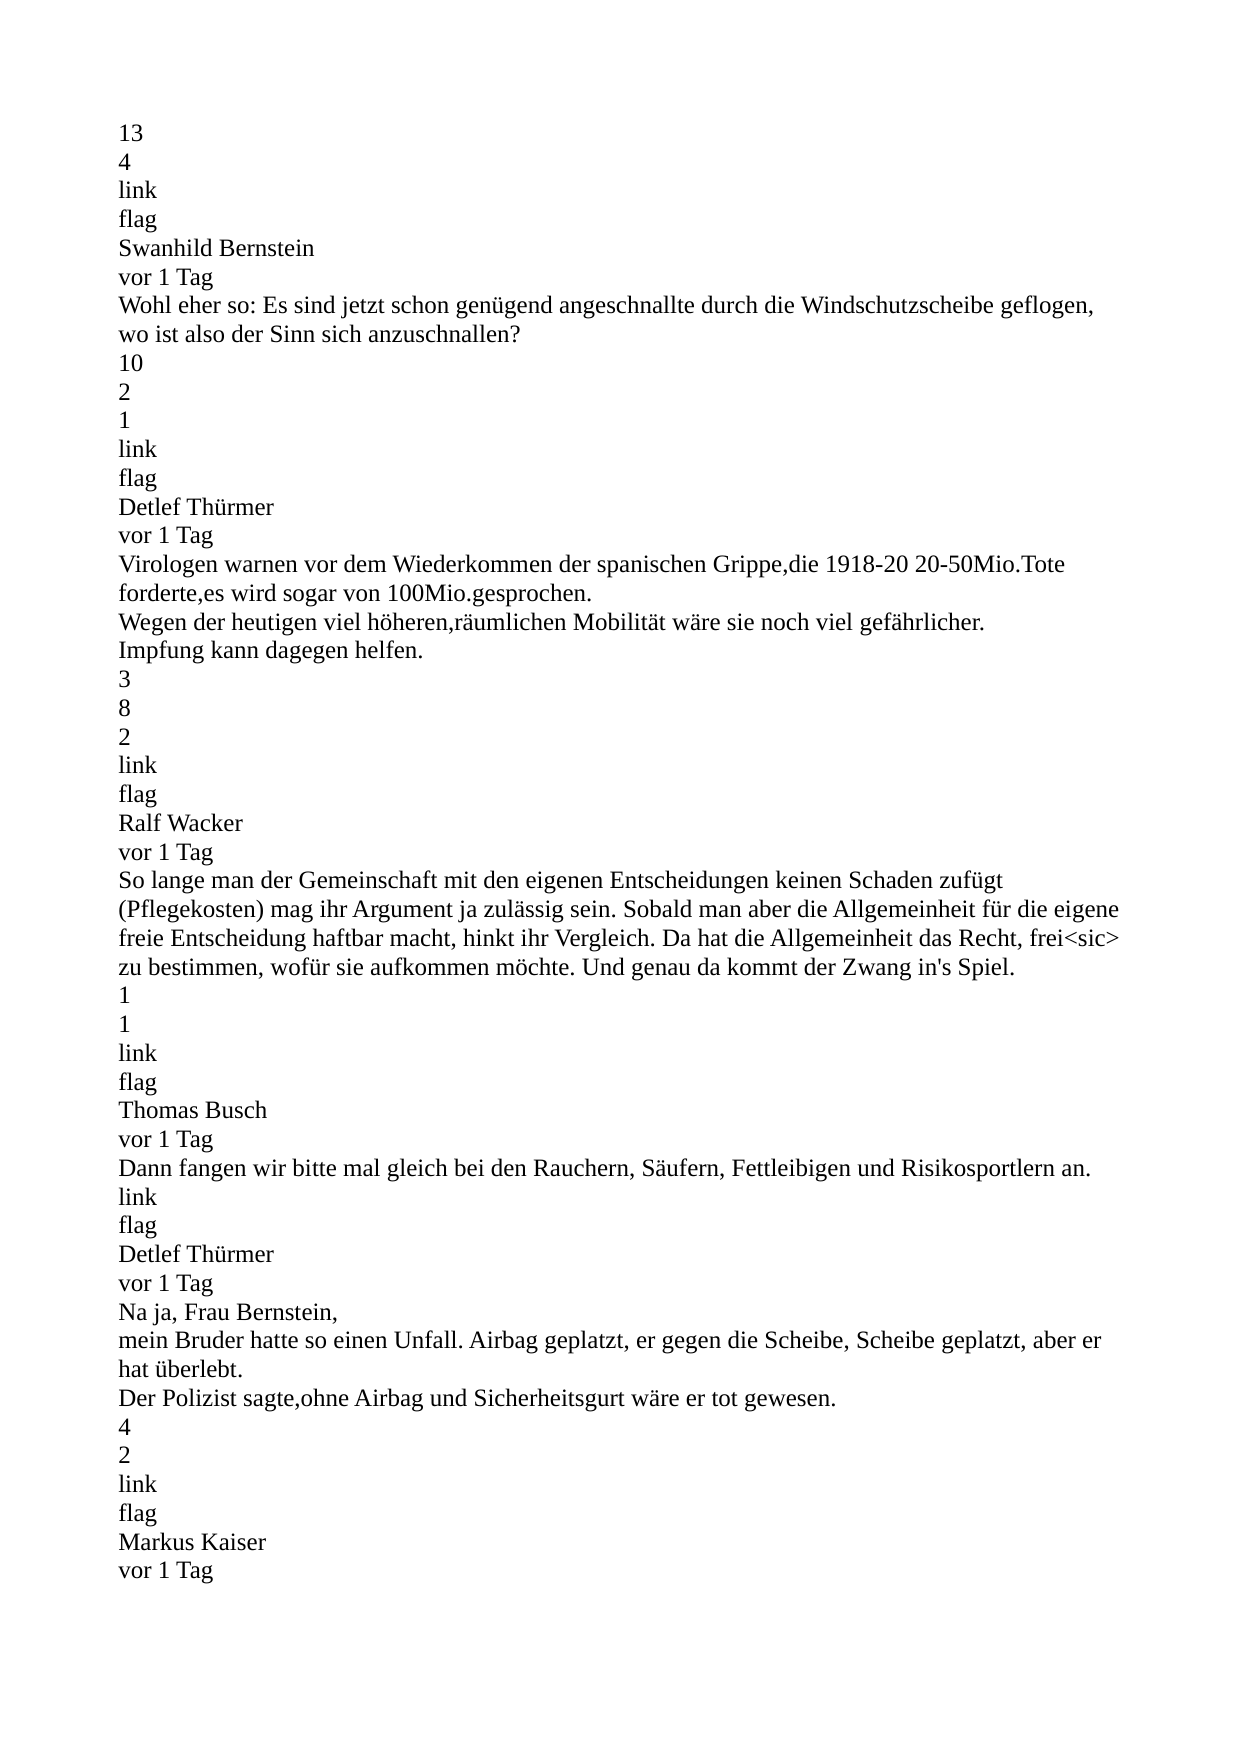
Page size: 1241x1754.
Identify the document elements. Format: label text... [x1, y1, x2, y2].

text link [118, 751, 1122, 779]
text Ralf Wacker [118, 808, 1122, 837]
text Na ja, Frau Bernstein, mein Bruder hatte so einen Unfall. Airbag geplatzt, er gegen die Scheibe, Scheibe geplatzt, aber er hat überlebt. Der Polizist sagte,ohne Airbag und Sicherheitsgurt wäre er tot gewesen. [118, 1297, 1122, 1412]
text Virologen warnen vor dem Wiederkommen der spanischen Grippe,die 1918-20 20-50Mio.Tote forderte,es wird sogar von 100Mio.gesprochen. Wegen der heutigen viel höheren,räumlichen Mobilität wäre sie noch viel gefährlicher. Impfung kann dagegen helfen. [118, 549, 1122, 664]
text Swanhild Bernstein [118, 233, 1122, 262]
text 3 [118, 664, 1122, 693]
text flag [118, 204, 1122, 233]
text 4 [118, 147, 1122, 176]
text 2 [118, 722, 1122, 751]
text Detlef Thürmer [118, 492, 1122, 521]
text 2 [118, 1441, 1122, 1469]
text flag [118, 463, 1122, 492]
text Markus Kaiser [118, 1527, 1122, 1556]
text flag [118, 779, 1122, 808]
text vor 1 Tag [118, 1556, 1122, 1584]
text flag [118, 1211, 1122, 1239]
text vor 1 Tag [118, 1268, 1122, 1297]
text vor 1 Tag [118, 262, 1122, 291]
text link [118, 1182, 1122, 1211]
text Detlef Thürmer [118, 1239, 1122, 1268]
text 1 [118, 1009, 1122, 1038]
text 1 [118, 981, 1122, 1009]
text link [118, 1469, 1122, 1498]
text flag [118, 1498, 1122, 1527]
text So lange man der Gemeinschaft mit den eigenen Entscheidungen keinen Schaden zufügt (Pflegekosten) mag ihr Argument ja zulässig sein. Sobald man aber die Allgemeinheit für die eigene freie Entscheidung haftbar macht, hinkt ihr Vergleich. Da hat die Allgemeinheit das Recht, frei<sic> zu bestimmen, wofür sie aufkommen möchte. Und genau da kommt der Zwang in's Spiel. [118, 866, 1122, 981]
text Thomas Busch [118, 1096, 1122, 1124]
text Dann fangen wir bitte mal gleich bei den Rauchern, Säufern, Fettleibigen und Risikosportlern an. [118, 1153, 1122, 1182]
text vor 1 Tag [118, 521, 1122, 549]
text 2 [118, 377, 1122, 406]
text vor 1 Tag [118, 1124, 1122, 1153]
text link [118, 434, 1122, 463]
text link [118, 176, 1122, 204]
text 13 [118, 118, 1122, 147]
text 10 [118, 348, 1122, 377]
text 8 [118, 693, 1122, 722]
text Wohl eher so: Es sind jetzt schon genügend angeschnallte durch die Windschutzscheibe geflogen, wo ist also der Sinn sich anzuschnallen? [118, 291, 1122, 348]
text 1 [118, 406, 1122, 434]
text link [118, 1038, 1122, 1067]
text vor 1 Tag [118, 837, 1122, 866]
text flag [118, 1067, 1122, 1096]
text 4 [118, 1412, 1122, 1441]
